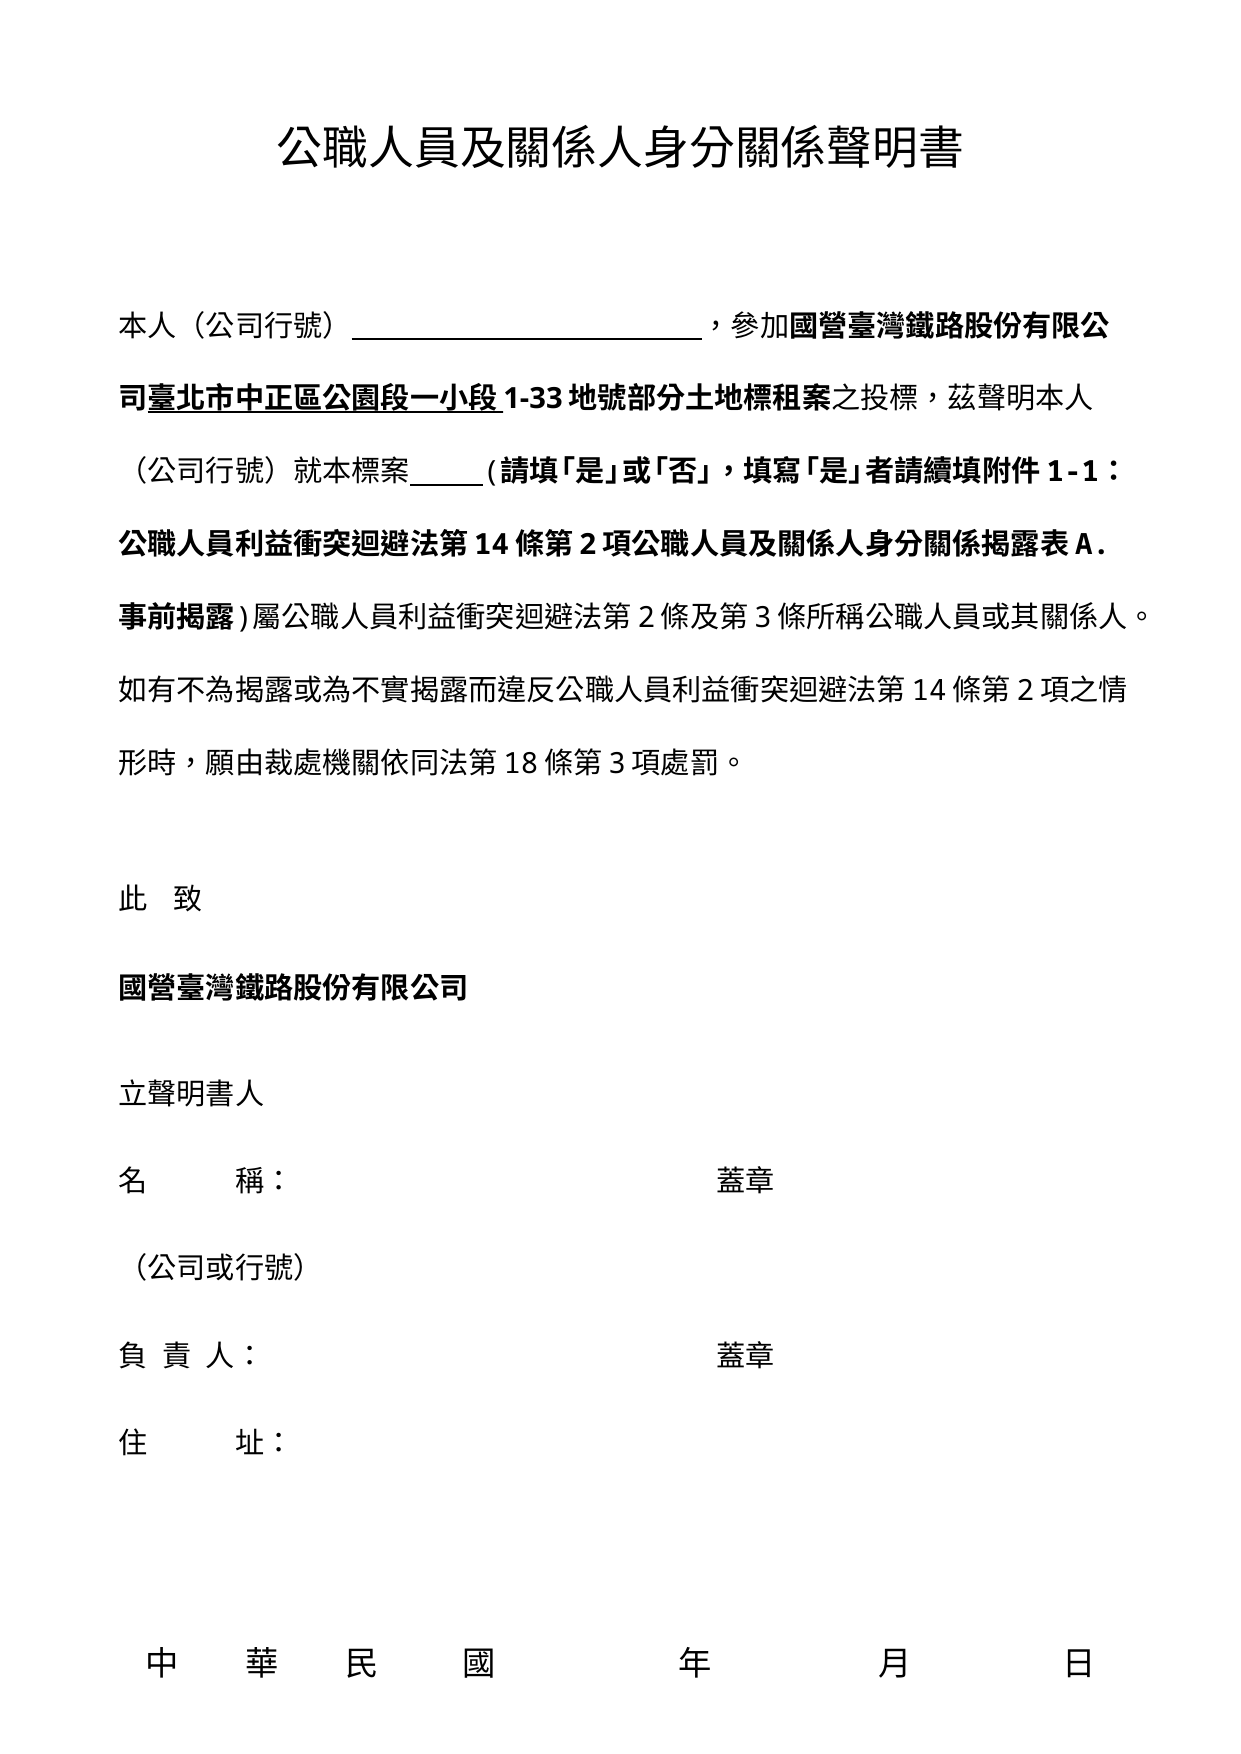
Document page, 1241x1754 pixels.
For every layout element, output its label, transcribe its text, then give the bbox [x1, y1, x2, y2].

text 本人（公司行號） ，參加國營臺灣鐵路股份有限公司臺北市中正區公園段一小段1-33地號部分土地標租案之投標，茲聲明本人（公司行號）就本標案 (請填「是」或「否」，填寫「是」者請續填附件1-1：公職人員利益衝突迴避法第14條第2項公職人員及關係人身分關係揭露表A.事前揭露)屬公職人員利益衝突迴避法第2條及第3條所稱公職人員或其關係人。如有不為揭露或為不實揭露而違反公職人員利益衝突迴避法第14條第2項之情形時，願由裁處機關依同法第18條第3項處罰。 [118, 278, 1128, 788]
text 名 稱： 蓋章 [118, 1158, 1122, 1200]
text 中 華 民 國 年 月 日 [118, 1636, 1122, 1685]
text 立聲明書人 [118, 1071, 1122, 1113]
text 此 致 [118, 875, 1122, 917]
text 負 責 人： 蓋章 [118, 1332, 1122, 1374]
text 國營臺灣鐵路股份有限公司 [118, 965, 1122, 1007]
text （公司或行號） [118, 1245, 1122, 1287]
text 公職人員及關係人身分關係聲明書 [118, 111, 1122, 178]
text 住 址： [118, 1419, 1122, 1462]
